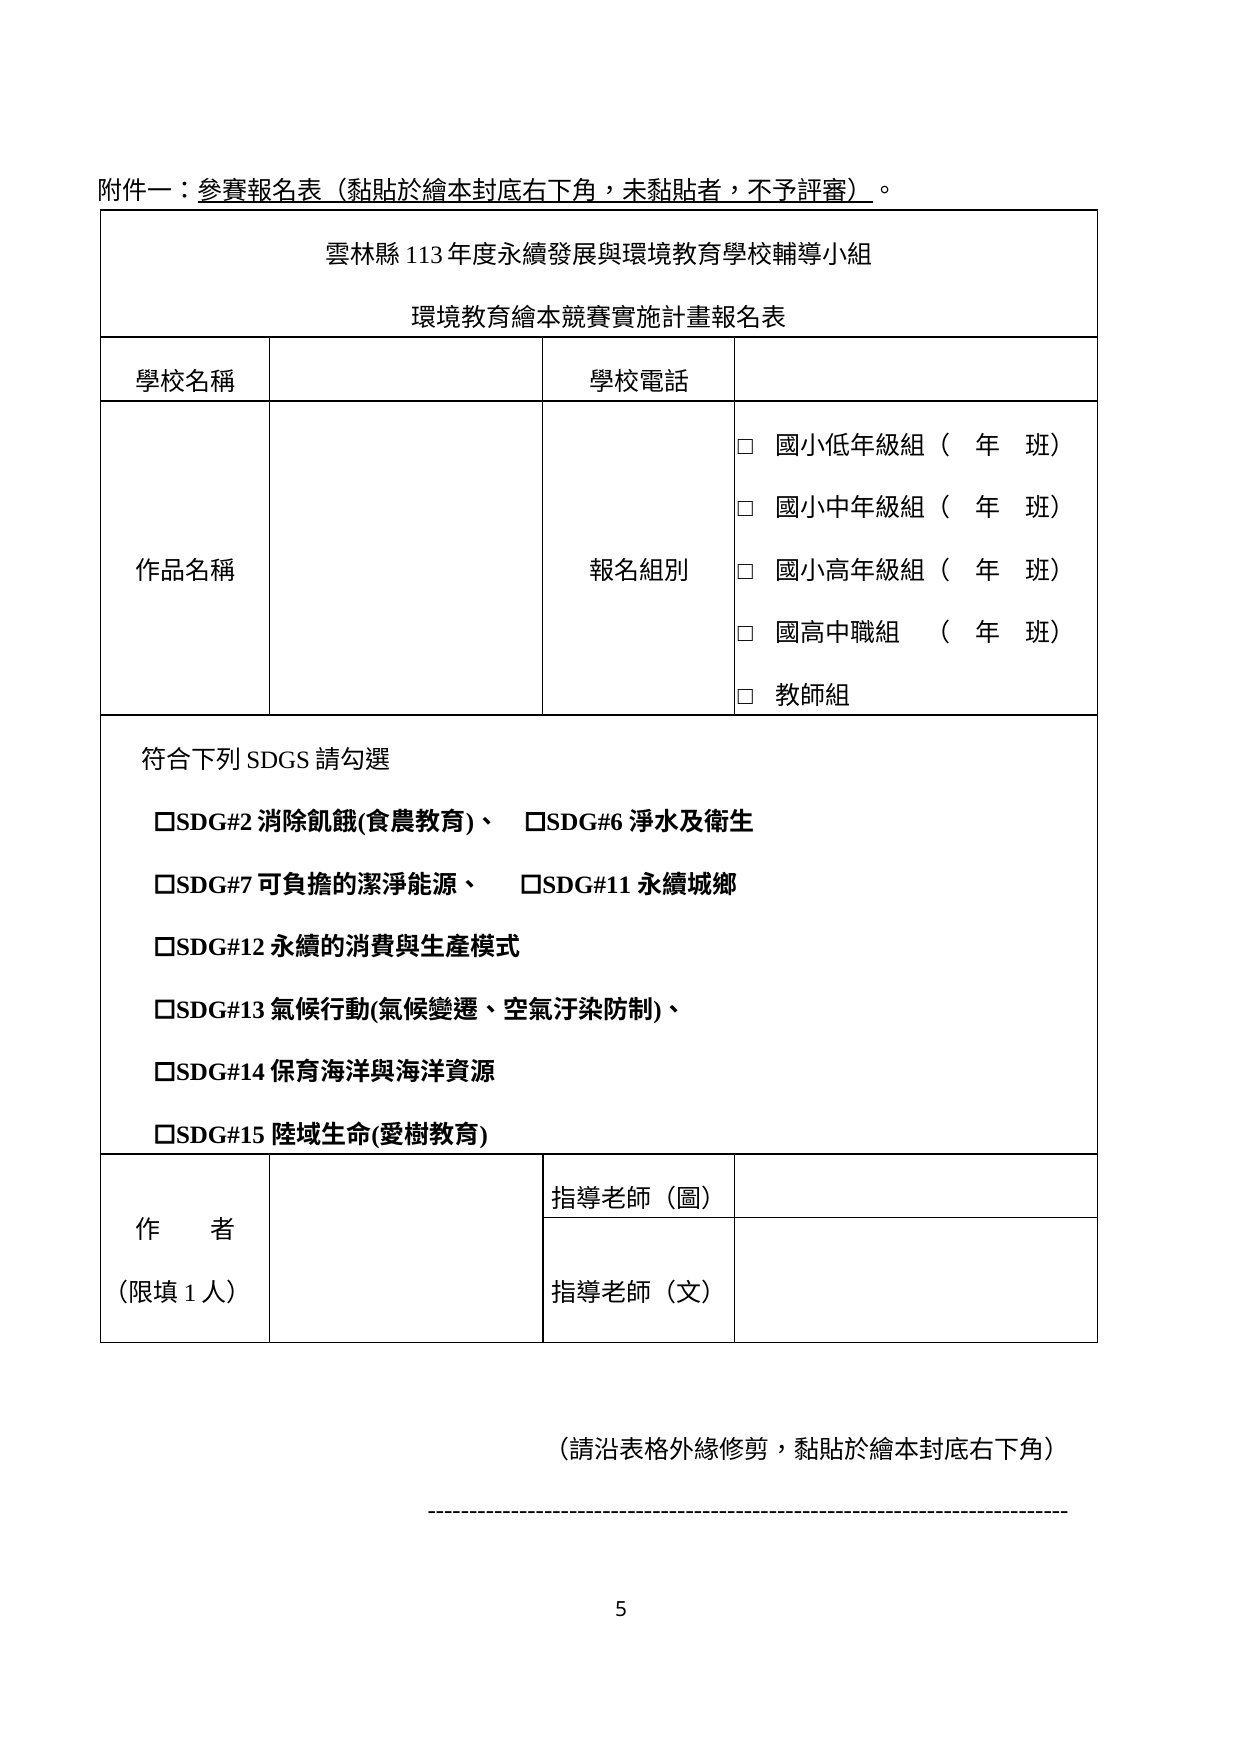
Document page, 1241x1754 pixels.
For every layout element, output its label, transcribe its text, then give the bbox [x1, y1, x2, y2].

table_cell [735, 1218, 1097, 1342]
table_cell 符合下列SDGS請勾選 SDG#2消除飢餓(食農教育)、 SDG#6 淨水及衛生 SDG#7可負擔的潔淨能源、 SDG#11 永續城鄉 SDG#12永續的消費與生產模式 SDG#13氣候行動(氣候變遷、空氣汙染防制)、 SDG#14保育海洋與海洋資源 SDG#15 陸域生命(愛樹教育) [101, 716, 1097, 1153]
text ----------------------------------------------------------------------------- [98, 1468, 1069, 1531]
table_cell 學校電話 [543, 338, 734, 400]
table_cell [735, 1155, 1097, 1217]
table_cell 學校名稱 [101, 338, 269, 400]
table_cell 報名組別 [543, 402, 734, 714]
table_cell [270, 402, 542, 714]
table_cell 指導老師（圖） [544, 1155, 734, 1217]
table_cell [270, 338, 542, 400]
table_header 雲林縣113年度永續發展與環境教育學校輔導小組 環境教育繪本競賽實施計畫報名表 [101, 211, 1097, 336]
table_cell 指導老師（文） [544, 1218, 734, 1342]
text （請沿表格外緣修剪，黏貼於繪本封底右下角） [98, 1406, 1069, 1468]
table_cell [270, 1155, 542, 1342]
table_cell 作品名稱 [101, 402, 269, 714]
table_cell [735, 338, 1097, 400]
text 附件一：參賽報名表（黏貼於繪本封底右下角，未黏貼者，不予評審）。 [98, 147, 1144, 209]
table_cell 國小低年級組（ 年 班） 國小中年級組（ 年 班） 國小高年級組（ 年 班） 國高中職組 （ 年 班） 教師組 [735, 402, 1097, 714]
table_cell 作 者 （限填1人） [101, 1155, 269, 1342]
